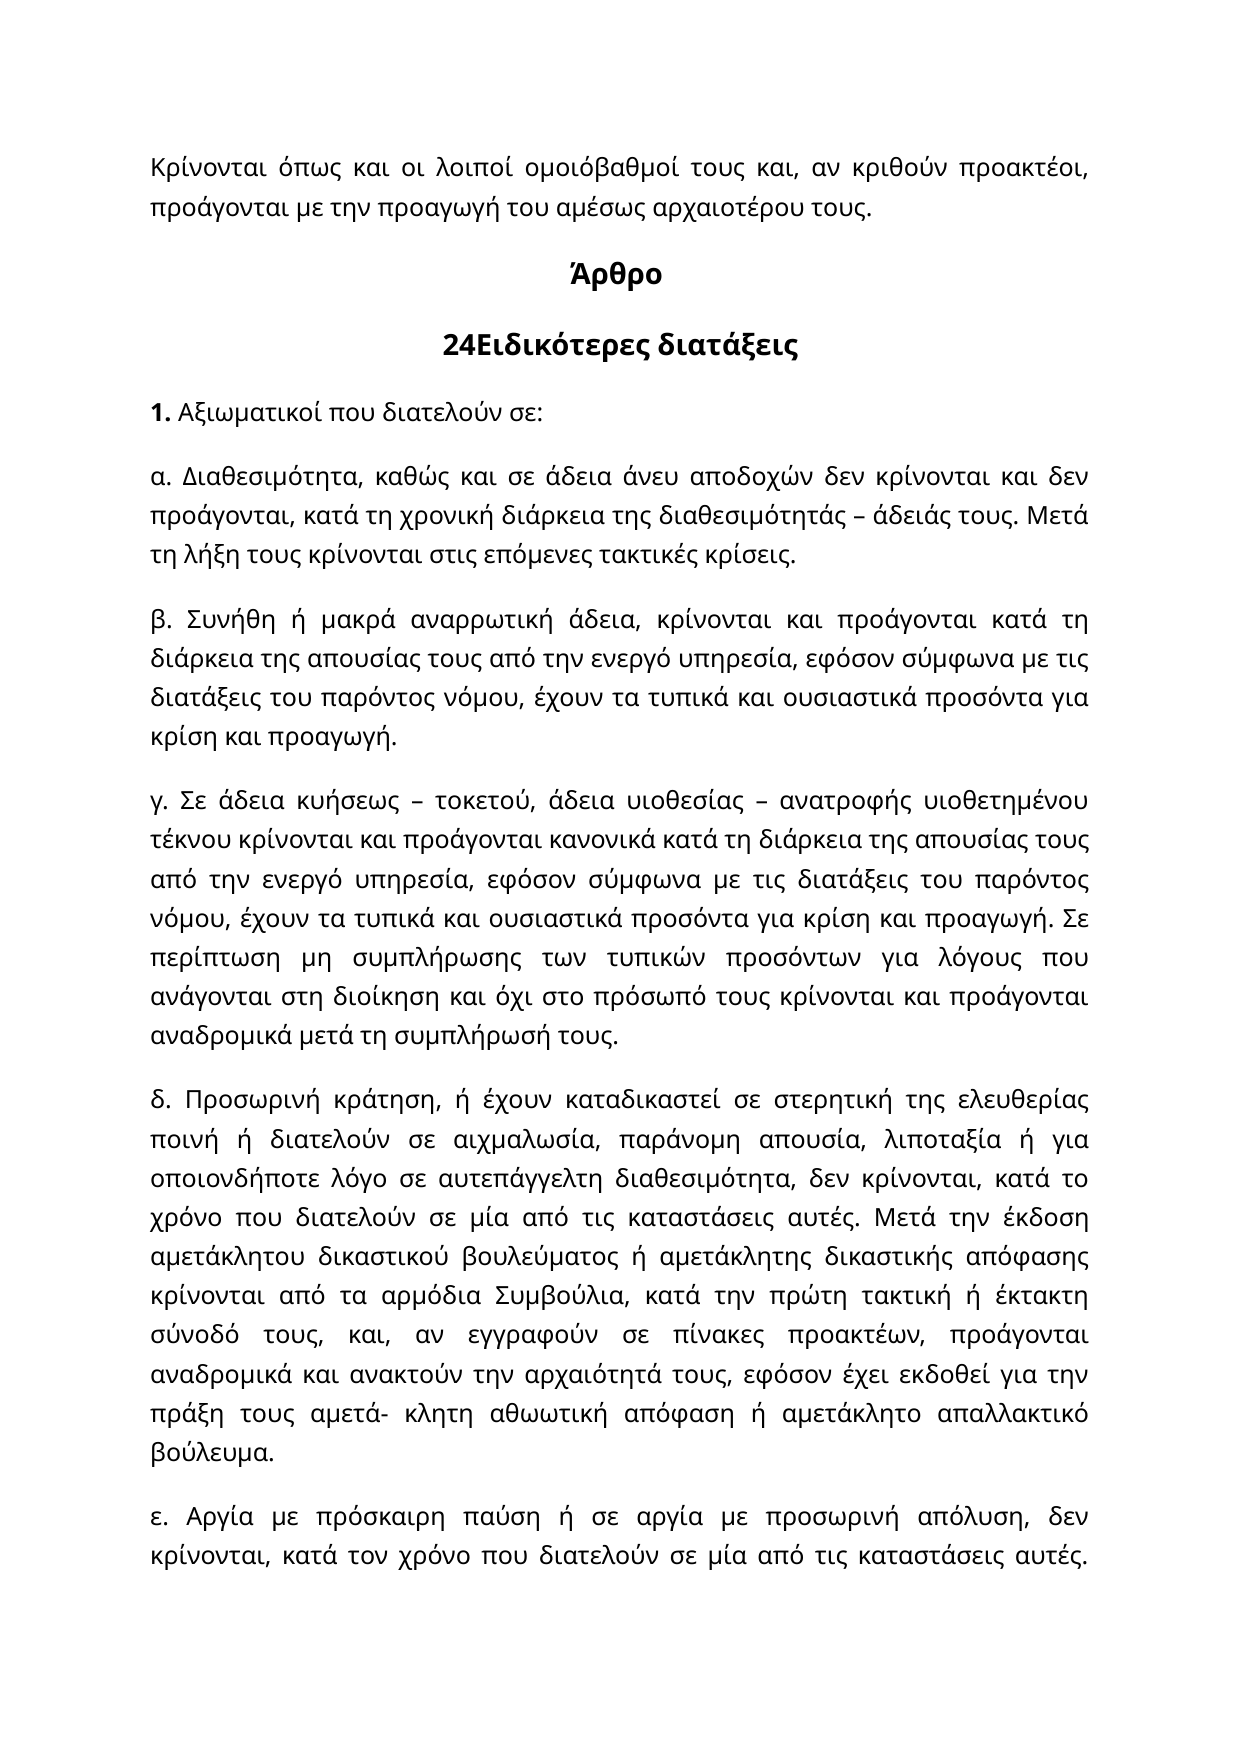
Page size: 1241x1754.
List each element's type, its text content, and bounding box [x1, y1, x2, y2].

subtitle 24Ειδικότερες διατάξεις [150, 324, 1090, 364]
text 1. Αξιωματικοί που διατελούν σε: [150, 394, 1090, 429]
text Κρίνονται όπως και οι λοιποί ομοιόβαθμοί τους και, αν κριθούν προακτέοι, προάγονται με την προαγωγή του αμέσως αρχαιοτέρου τους. [150, 150, 1090, 223]
text γ. Σε άδεια κυήσεως – τοκετού, άδεια υιοθεσίας – ανατροφής υιοθετημένου τέκνου κρίνονται και προάγονται κανονικά κατά τη διάρκεια της απουσίας τους από την ενεργό υπηρεσία, εφόσον σύμφωνα με τις διατάξεις του παρόντος νόμου, έχουν τα τυπικά και ουσιαστικά προσόντα για κρίση και προαγωγή. Σε περίπτωση μη συμπλήρωσης των τυπικών προσόντων για λόγους που ανάγονται στη διοίκηση και όχι στο πρόσωπό τους κρίνονται και προάγονται αναδρομικά μετά τη συμπλήρωσή τους. [150, 783, 1090, 1052]
text δ. Προσωρινή κράτηση, ή έχουν καταδικαστεί σε στερητική της ελευθερίας ποινή ή διατελούν σε αιχμαλωσία, παράνομη απουσία, λιποταξία ή για οποιονδήποτε λόγο σε αυτεπάγγελτη διαθεσιμότητα, δεν κρίνονται, κατά το χρόνο που διατελούν σε μία από τις καταστάσεις αυτές. Μετά την έκδοση αμετάκλητου δικαστικού βουλεύματος ή αμετάκλητης δικαστικής απόφασης κρίνονται από τα αρμόδια Συμβούλια, κατά την πρώτη τακτική ή έκτακτη σύνοδό τους, και, αν εγγραφούν σε πίνακες προακτέων, προάγονται αναδρομικά και ανακτούν την αρχαιότητά τους, εφόσον έχει εκδοθεί για την πράξη τους αμετά- κλητη αθωωτική απόφαση ή αμετάκλητο απαλλακτικό βούλευμα. [150, 1082, 1090, 1469]
text ε. Αργία με πρόσκαιρη παύση ή σε αργία με προσωρινή απόλυση, δεν κρίνονται, κατά τον χρόνο που διατελούν σε μία από τις καταστάσεις αυτές. [150, 1499, 1090, 1572]
text β. Συνήθη ή μακρά αναρρωτική άδεια, κρίνονται και προάγονται κατά τη διάρκεια της απουσίας τους από την ενεργό υπηρεσία, εφόσον σύμφωνα με τις διατάξεις του παρόντος νόμου, έχουν τα τυπικά και ουσιαστικά προσόντα για κρίση και προαγωγή. [150, 601, 1090, 753]
subtitle Άρθρο [150, 253, 1090, 293]
text α. Διαθεσιμότητα, καθώς και σε άδεια άνευ αποδοχών δεν κρίνονται και δεν προάγονται, κατά τη χρονική διάρκεια της διαθεσιμότητάς – άδειάς τους. Μετά τη λήξη τους κρίνονται στις επόμενες τακτικές κρίσεις. [150, 459, 1090, 571]
